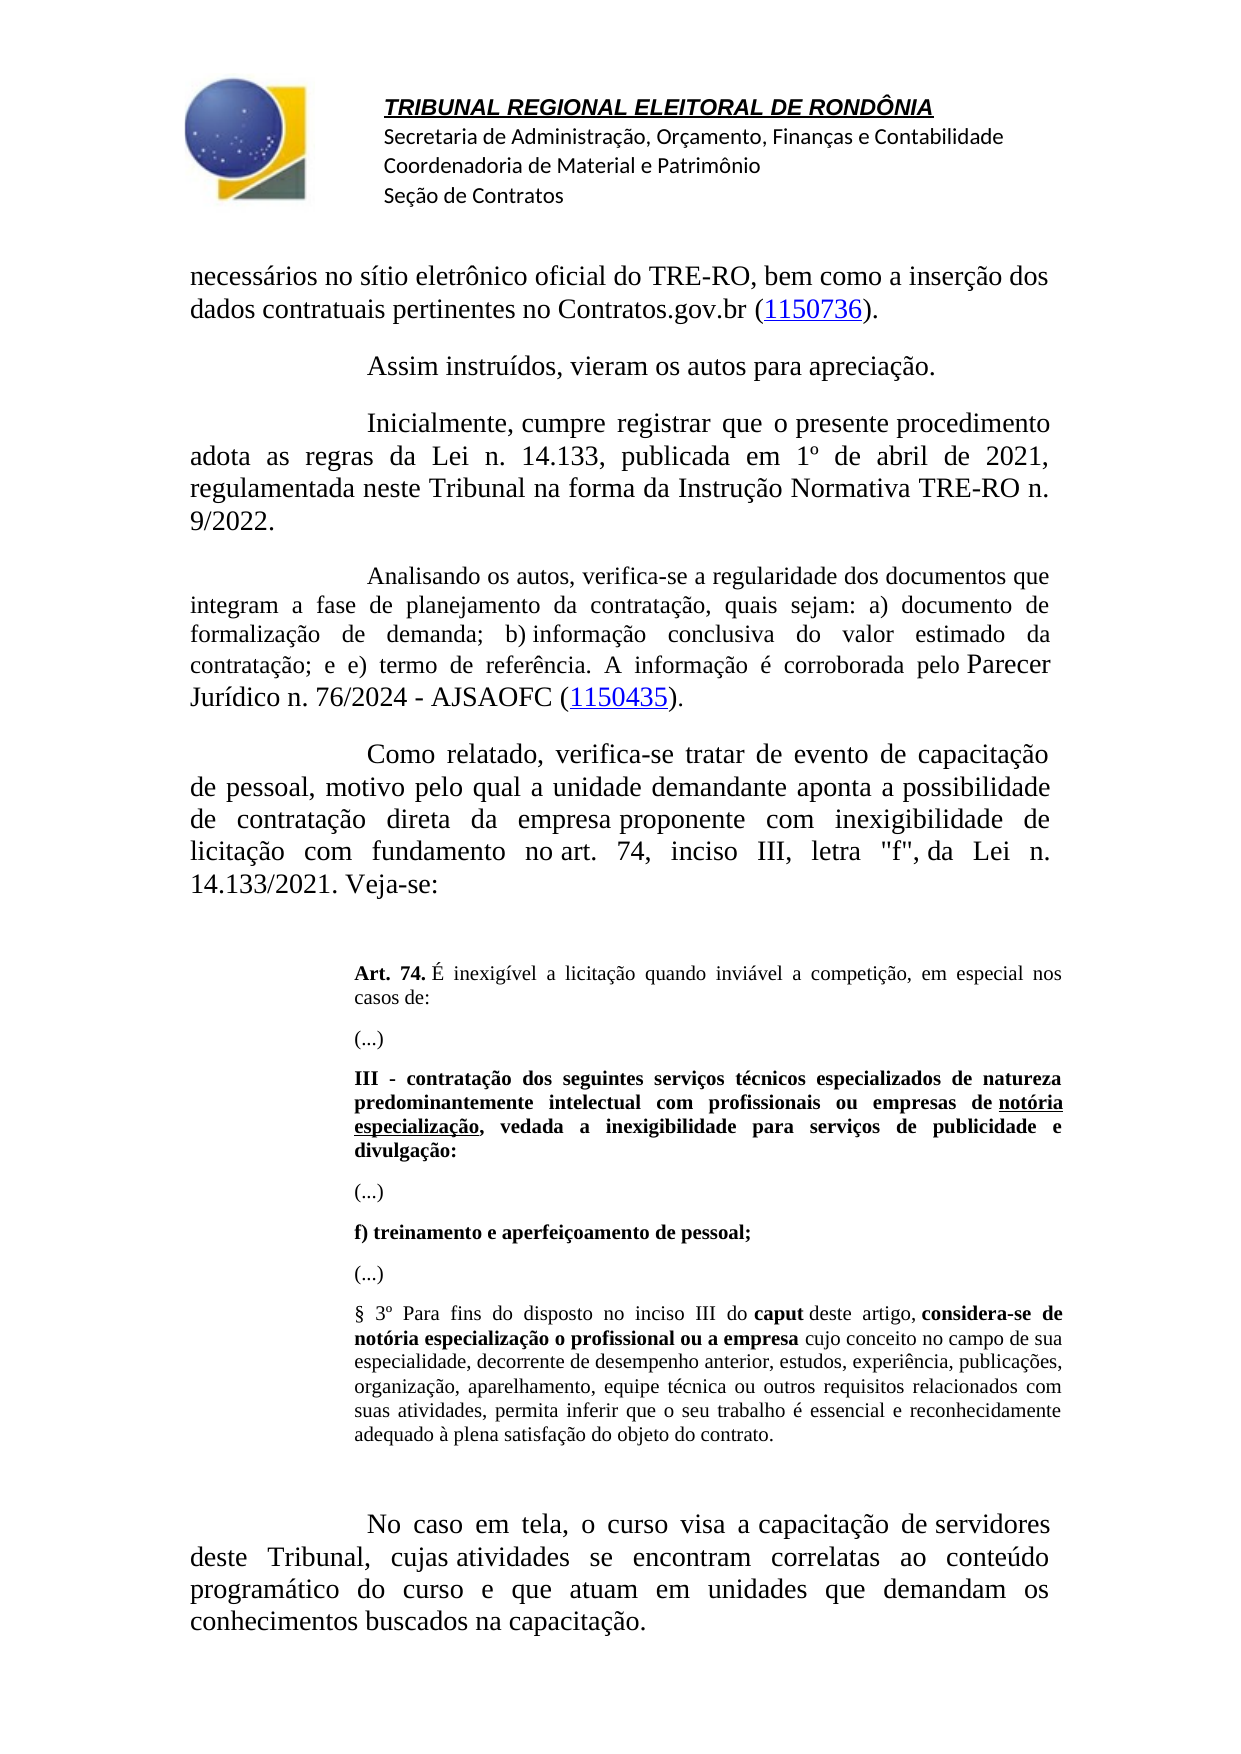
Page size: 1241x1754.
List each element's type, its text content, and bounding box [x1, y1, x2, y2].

text § 3º Para fins do disposto no inciso III do caput deste artigo, considera-se de notória especialização o profissional ou a empresa cujo conceito no campo de sua especialidade, decorrente de desempenho anterior, estudos, experiência, publicações, organização, aparelhamento, equipe técnica ou outros requisitos relacionados com suas atividades, permita inferir que o seu trabalho é essencial e reconhecidamente adequado à plena satisfação do objeto do contrato. [354, 1301, 1063, 1446]
text necessários no sítio eletrônico oficial do TRE-RO, bem como a inserção dos dados contratuais pertinentes no Contratos.gov.br (1150736). [190, 259, 1051, 324]
text III - contratação dos seguintes serviços técnicos especializados de natureza predominantemente intelectual com profissionais ou empresas de notória especialização, vedada a inexigibilidade para serviços de publicidade e divulgação: [354, 1066, 1063, 1162]
text Analisando os autos, verifica-se a regularidade dos documentos que integram a fase de planejamento da contratação, quais sejam: a) documento de formalização de demanda; b) informação conclusiva do valor estimado da contratação; e e) termo de referência. A informação é corroborada pelo Parecer Jurídico n. 76/2024 - AJSAOFC (1150435). [190, 561, 1051, 712]
text Inicialmente, cumpre registrar que o presente procedimento adota as regras da Lei n. 14.133, publicada em 1º de abril de 2021, regulamentada neste Tribunal na forma da Instrução Normativa TRE-RO n. 9/2022. [190, 407, 1051, 536]
text (...) [354, 1261, 1063, 1285]
text Art. 74. É inexigível a licitação quando inviável a competição, em especial nos casos de: [354, 961, 1063, 1009]
text No caso em tela, o curso visa a capacitação de servidores deste Tribunal, cujas atividades se encontram correlatas ao conteúdo programático do curso e que atuam em unidades que demandam os conhecimentos buscados na capacitação. [190, 1507, 1051, 1637]
text Assim instruídos, vieram os autos para apreciação. [190, 349, 1051, 382]
text (...) [354, 1026, 1063, 1049]
text Como relatado, verifica-se tratar de evento de capacitação de pessoal, motivo pelo qual a unidade demandante aponta a possibilidade de contratação direta da empresa proponente com inexigibilidade de licitação com fundamento no art. 74, inciso III, letra "f", da Lei n. 14.133/2021. Veja-se: [190, 737, 1051, 899]
text (...) [354, 1179, 1063, 1203]
text f) treinamento e aperfeiçoamento de pessoal; [354, 1220, 1063, 1244]
